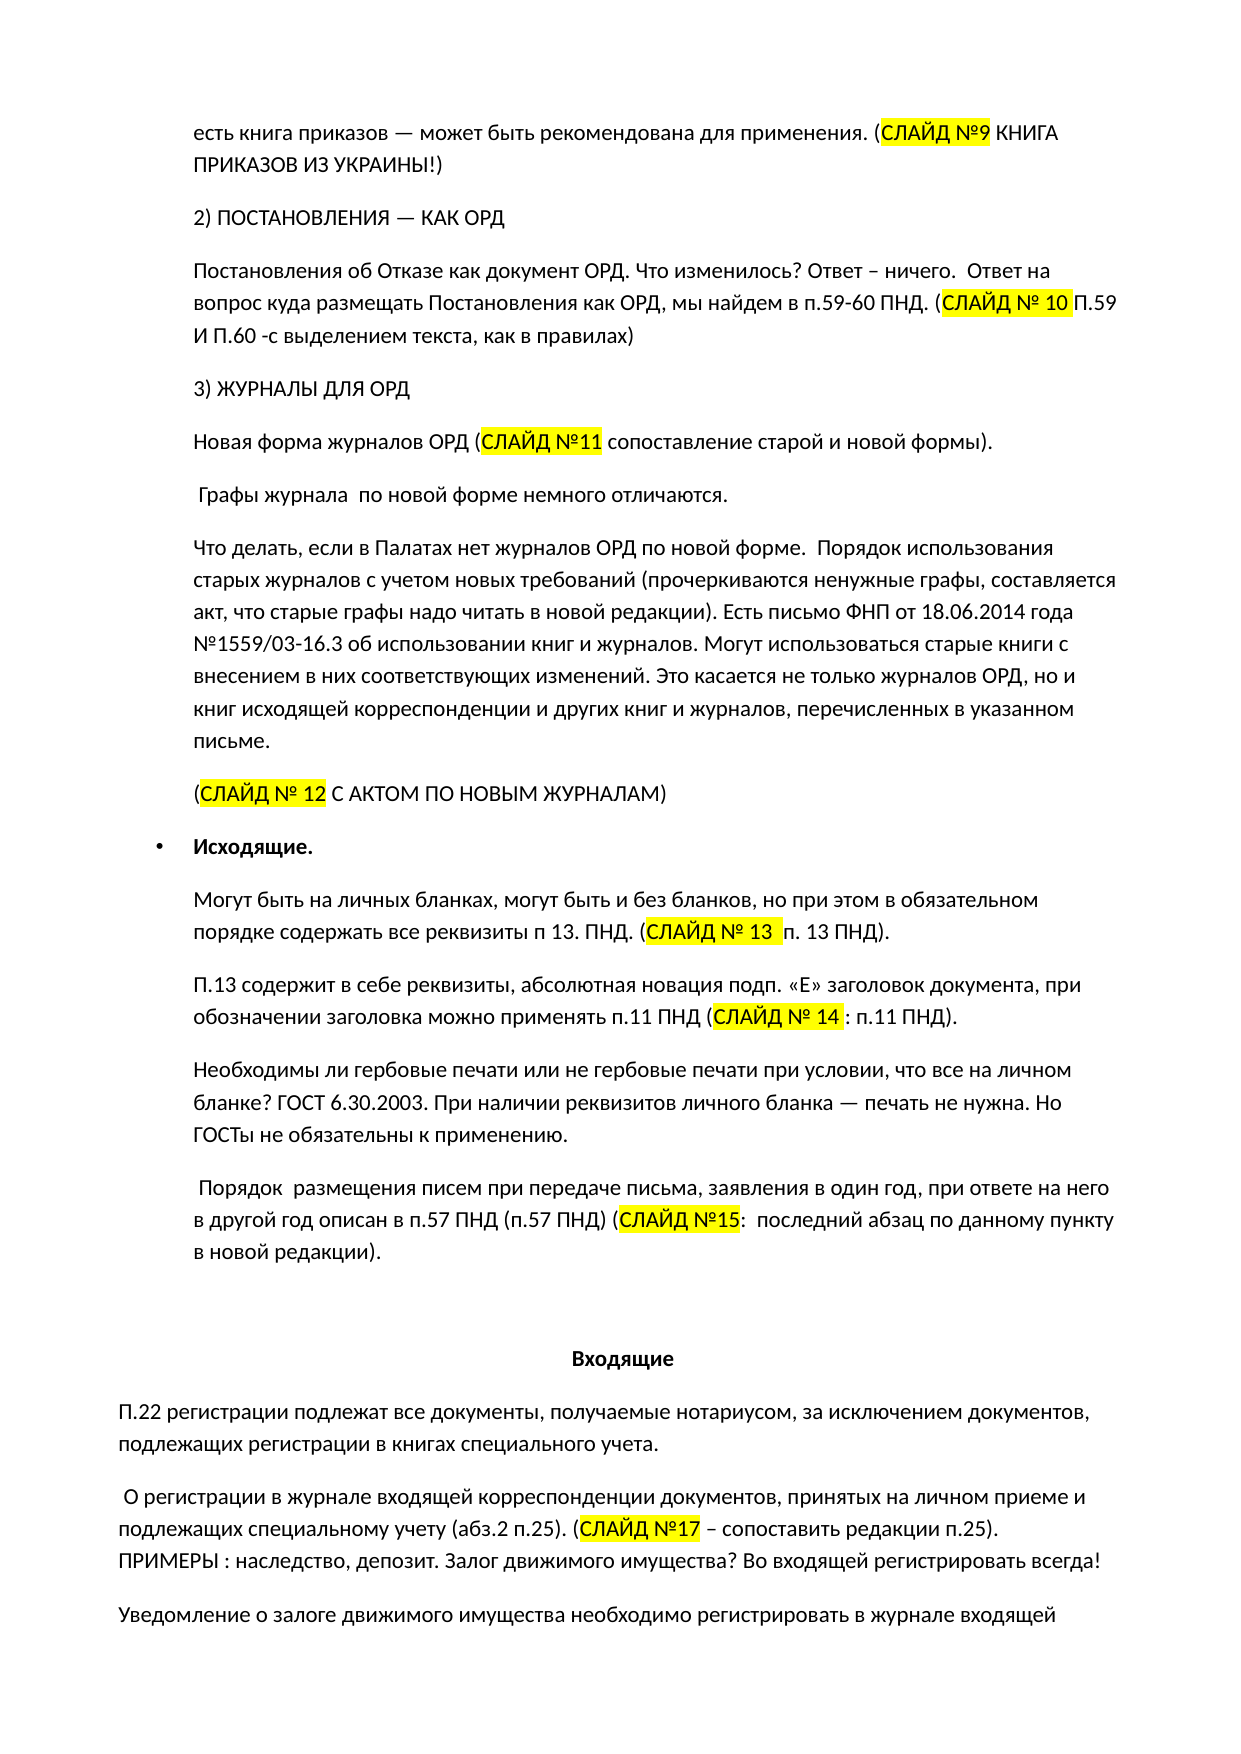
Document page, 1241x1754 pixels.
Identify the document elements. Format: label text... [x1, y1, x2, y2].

text Могут быть на личных бланках, могут быть и без бланков, но при этом в обязательном порядке содержать все реквизиты п 13. ПНД. (СЛАЙД № 13 п. 13 ПНД). [193, 885, 1122, 945]
text Необходимы ли гербовые печати или не гербовые печати при условии, что все на личном бланке? ГОСТ 6.30.2003. При наличии реквизитов личного бланка — печать не нужна. Но ГОСТы не обязательны к применению. [193, 1055, 1122, 1148]
text --есть книга приказов — может быть рекомендована для применения. (СЛАЙД №9 КНИГА ПРИКАЗОВ ИЗ УКРАИНЫ!) [193, 118, 1122, 178]
text Уведомление о залоге движимого имущества необходимо регистрировать в журнале входящей [118, 1600, 1122, 1628]
text П.22 регистрации подлежат все документы, получаемые нотариусом, за исключением документов, подлежащих регистрации в книгах специального учета. [118, 1397, 1122, 1457]
text Что делать, если в Палатах нет журналов ОРД по новой форме. Порядок использования старых журналов с учетом новых требований (прочеркиваются ненужные графы, составляется акт, что старые графы надо читать в новой редакции). Есть письмо ФНП от 18.06.2014 года №1559/03-16.3 об использовании книг и журналов. Могут использоваться старые книги с внесением в них соответствующих изменений. Это касается не только журналов ОРД, но и книг исходящей корреспонденции и других книг и журналов, перечисленных в указанном письме. [193, 533, 1122, 754]
text О регистрации в журнале входящей корреспонденции документов, принятых на личном приеме и подлежащих специальному учету (абз.2 п.25). (СЛАЙД №17 – сопоставить редакции п.25). ПРИМЕРЫ : наследство, депозит. Залог движимого имущества? Во входящей регистрировать всегда! [118, 1482, 1122, 1575]
text 2) ПОСТАНОВЛЕНИЯ — КАК ОРД [193, 203, 1122, 231]
list Исходящие. [156, 832, 1122, 860]
text Постановления об Отказе как документ ОРД. Что изменилось? Ответ – ничего. Ответ на вопрос куда размещать Постановления как ОРД, мы найдем в п.59-60 ПНД. (СЛАЙД № 10 П.59 И П.60 -с выделением текста, как в правилах) [193, 256, 1122, 349]
text Новая форма журналов ОРД (СЛАЙД №11 сопоставление старой и новой формы). [193, 427, 1122, 455]
text Графы журнала по новой форме немного отличаются. [193, 480, 1122, 508]
text (СЛАЙД № 12 С АКТОМ ПО НОВЫМ ЖУРНАЛАМ) [193, 779, 1122, 807]
text П.13 содержит в себе реквизиты, абсолютная новация подп. «Е» заголовок документа, при обозначении заголовка можно применять п.11 ПНД (СЛАЙД № 14 : п.11 ПНД). [193, 970, 1122, 1030]
text 3) ЖУРНАЛЫ ДЛЯ ОРД [193, 374, 1122, 402]
text Входящие [118, 1344, 1122, 1372]
text Порядок размещения писем при передаче письма, заявления в один год, при ответе на него в другой год описан в п.57 ПНД (п.57 ПНД) (СЛАЙД №15: последний абзац по данному пункту в новой редакции). [193, 1173, 1122, 1265]
